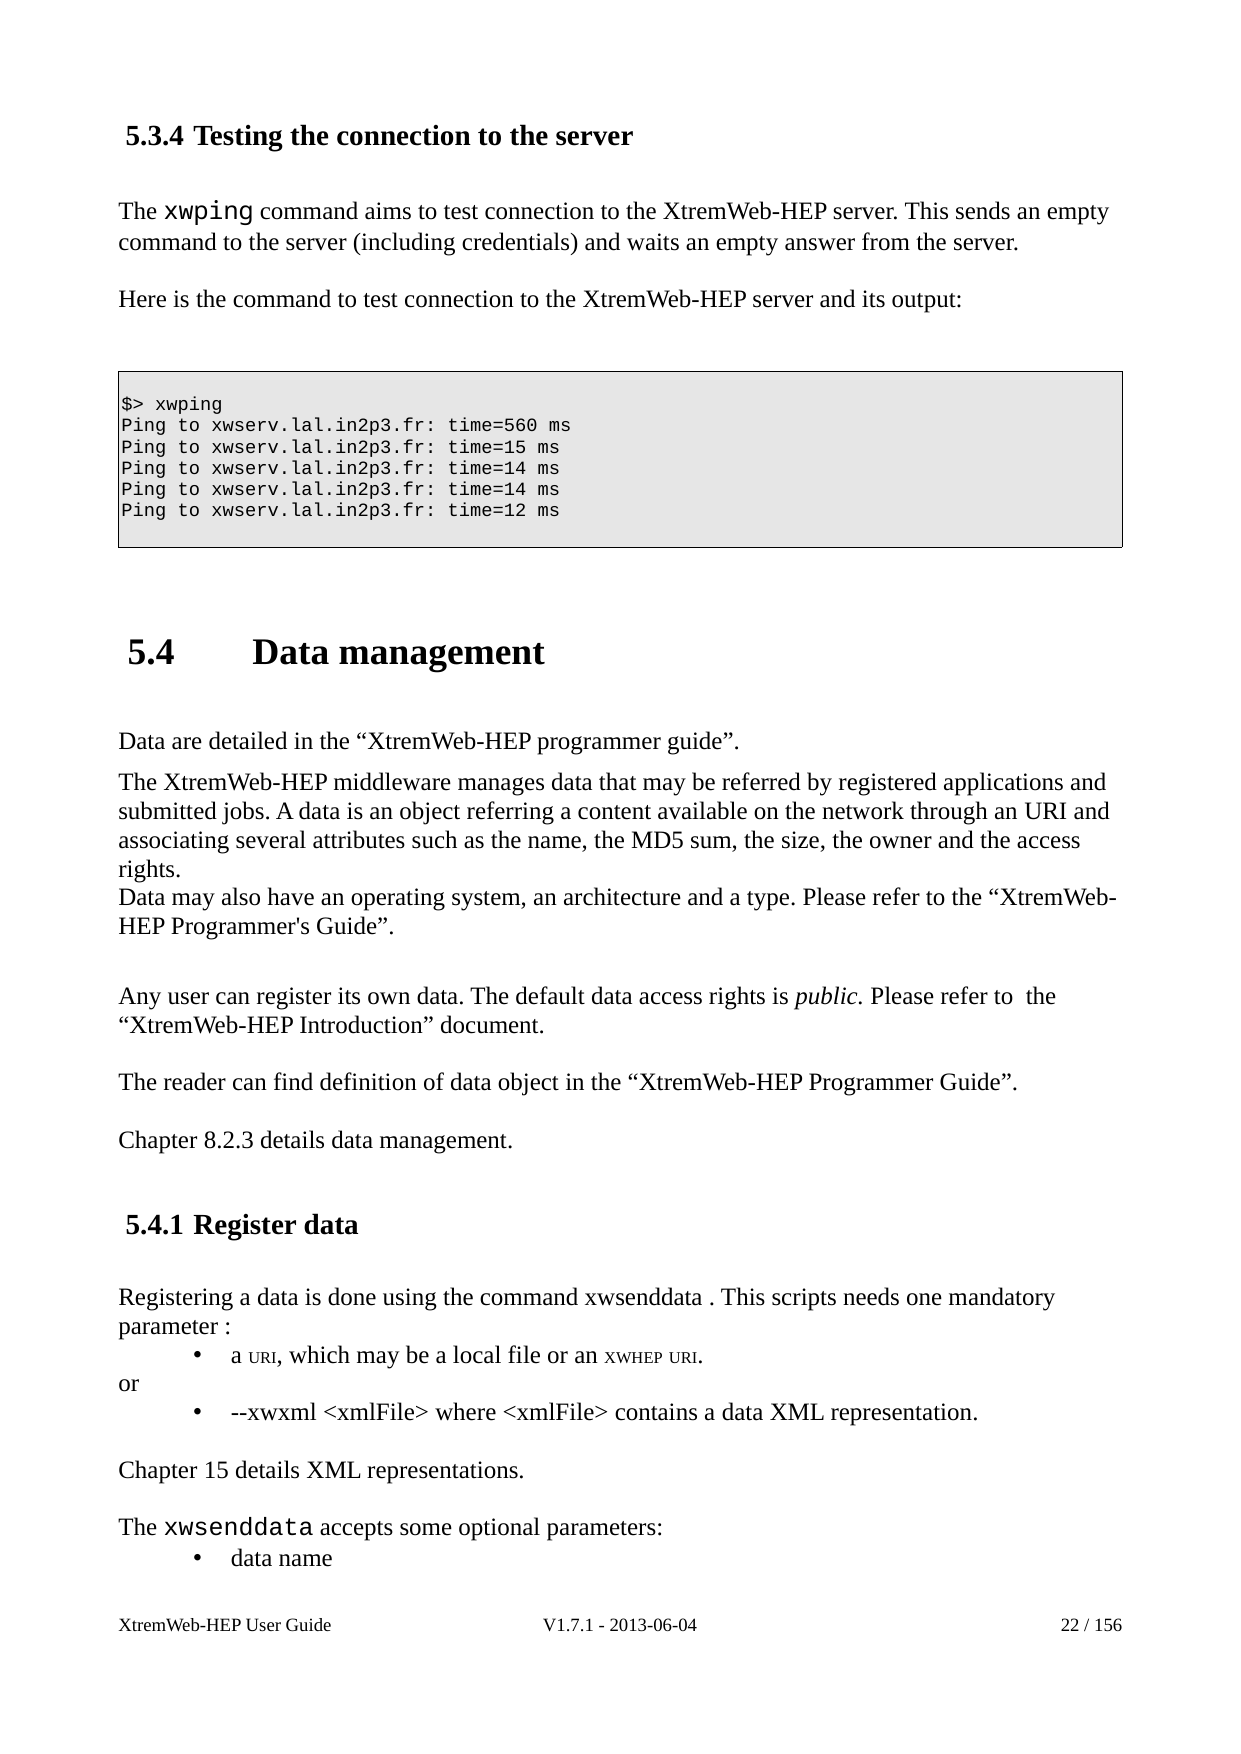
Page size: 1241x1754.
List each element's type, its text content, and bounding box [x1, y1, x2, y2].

text Data are detailed in the “XtremWeb-HEP programmer guide”. [118, 726, 1122, 755]
text Ping to xwserv.lal.in2p3.fr: time=12 ms [119, 498, 1122, 519]
text Ping to xwserv.lal.in2p3.fr: time=15 ms [119, 434, 1122, 456]
subtitle Data management [118, 629, 1122, 672]
text Ping to xwserv.lal.in2p3.fr: time=14 ms [119, 456, 1122, 477]
text Ping to xwserv.lal.in2p3.fr: time=560 ms [119, 413, 1122, 434]
list data name [193, 1543, 1122, 1572]
text Registering a data is done using the command xwsenddata . This scripts needs one mandatory parameter : [118, 1282, 1122, 1340]
subtitle Testing the connection to the server [118, 118, 1122, 152]
list --xwxml <xmlFile> where <xmlFile> contains a data XML representation. [193, 1397, 1122, 1426]
text Data may also have an operating system, an architecture and a type. Please refer to the “XtremWeb- HEP Programmer's Guide”. [118, 882, 1122, 940]
text The XtremWeb-HEP middleware manages data that may be referred by registered applications and submitted jobs. A data is an object referring a content available on the network through an URI and associating several attributes such as the name, the MD5 sum, the size, the owner and the access rights. [118, 767, 1122, 882]
subtitle Register data [118, 1207, 1122, 1241]
text or [118, 1368, 1122, 1397]
text Chapter 15 details XML representations. [118, 1455, 1122, 1483]
text Ping to xwserv.lal.in2p3.fr: time=14 ms [119, 477, 1122, 498]
text Chapter 8.2.3 details data management. [118, 1125, 1122, 1154]
text The reader can find definition of data object in the “XtremWeb-HEP Programmer Guide”. [118, 1067, 1122, 1096]
text The xwsenddata accepts some optional parameters: [118, 1512, 1122, 1543]
text Any user can register its own data. The default data access rights is public. Please refer to the “XtremWeb-HEP Introduction” document. [118, 981, 1122, 1039]
text Here is the command to test connection to the XtremWeb-HEP server and its output: [118, 284, 1122, 313]
list a uri, which may be a local file or an xwhep uri. [193, 1340, 1122, 1368]
text $> xwping [119, 392, 1122, 413]
text The xwping command aims to test connection to the XtremWeb-HEP server. This sends an empty command to the server (including credentials) and waits an empty answer from the server. [118, 193, 1122, 256]
